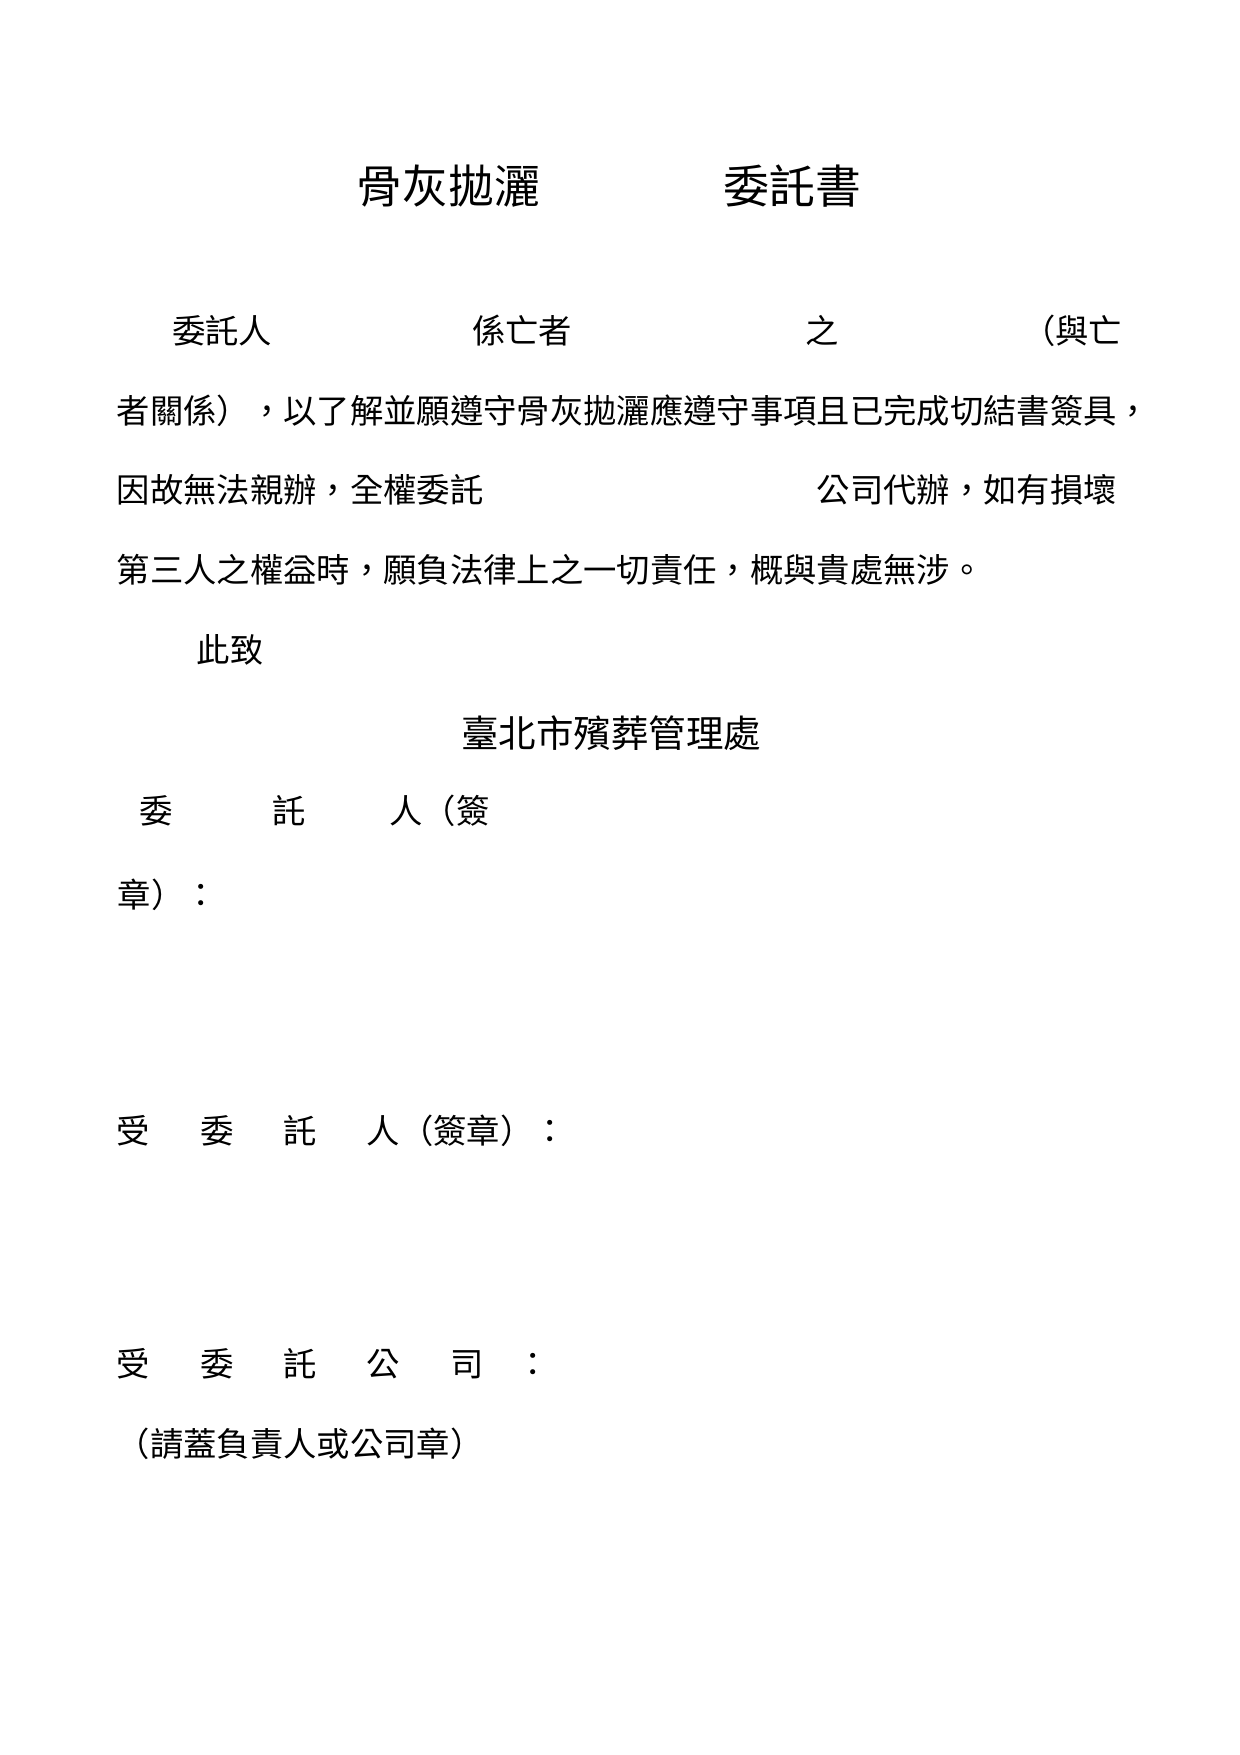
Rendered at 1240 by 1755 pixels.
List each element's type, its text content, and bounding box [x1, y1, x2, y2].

text 受 委 託 公 司 ： [117, 1338, 1130, 1386]
text 此致 [117, 624, 1130, 672]
text 因故無法親辦，全權委託 公司代辦，如有損壞 [117, 464, 1130, 512]
text 第三人之權益時，願負法律上之一切責任，概與貴處無涉。 [117, 544, 1130, 592]
text 受 委 託 人（簽章）： [117, 1105, 1130, 1153]
text 者關係），以了解並願遵守骨灰拋灑應遵守事項且已完成切結書簽具， [117, 384, 1130, 433]
text 委 託 人（簽章）： [117, 784, 551, 917]
text 骨灰拋灑 委託書 [118, 150, 1122, 216]
text 委託人 係亡者 之 （與亡 [118, 305, 1122, 353]
subtitle 臺北市殯葬管理處 [118, 703, 1122, 758]
text （請蓋負責人或公司章） [117, 1418, 1130, 1466]
